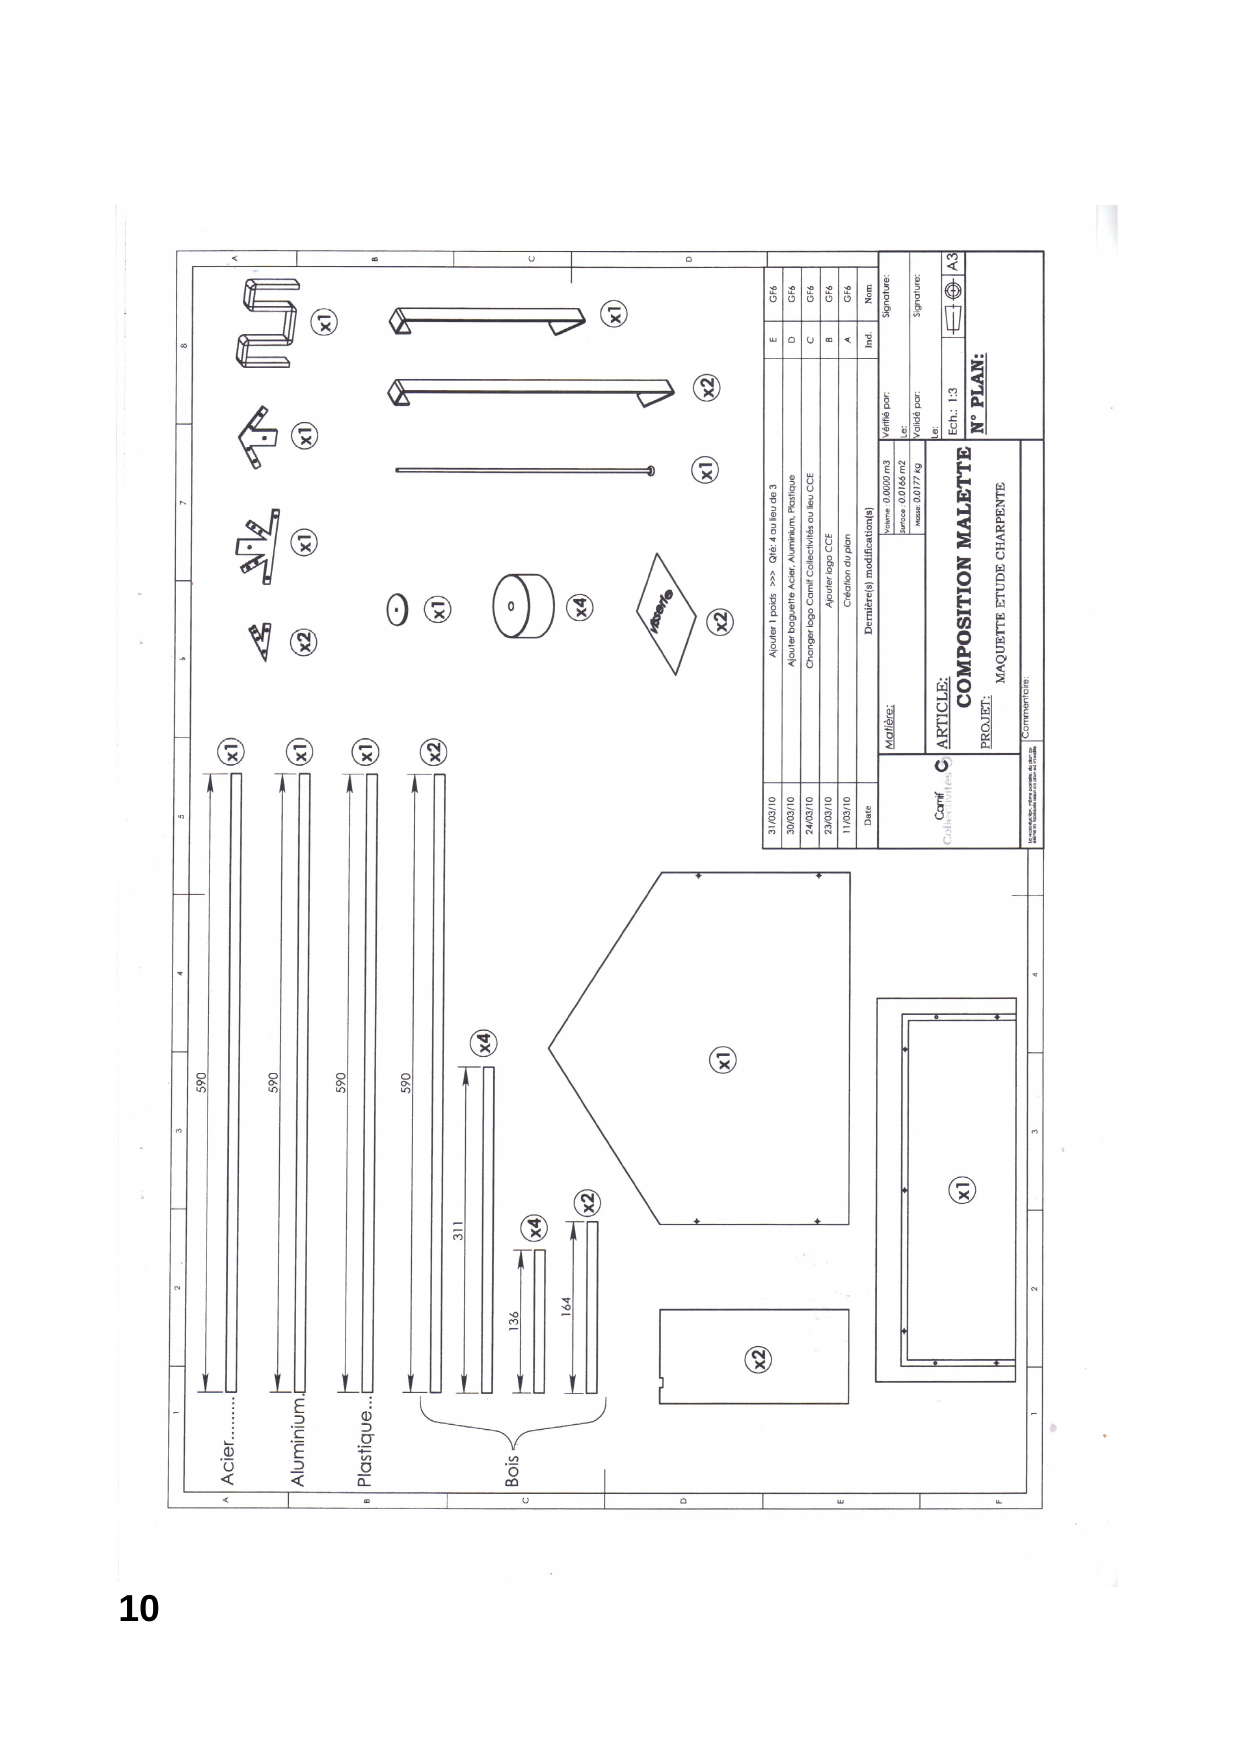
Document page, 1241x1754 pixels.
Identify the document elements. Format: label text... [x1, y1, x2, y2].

picture [113, 205, 1118, 1587]
text 22 [118, 204, 1122, 1630]
